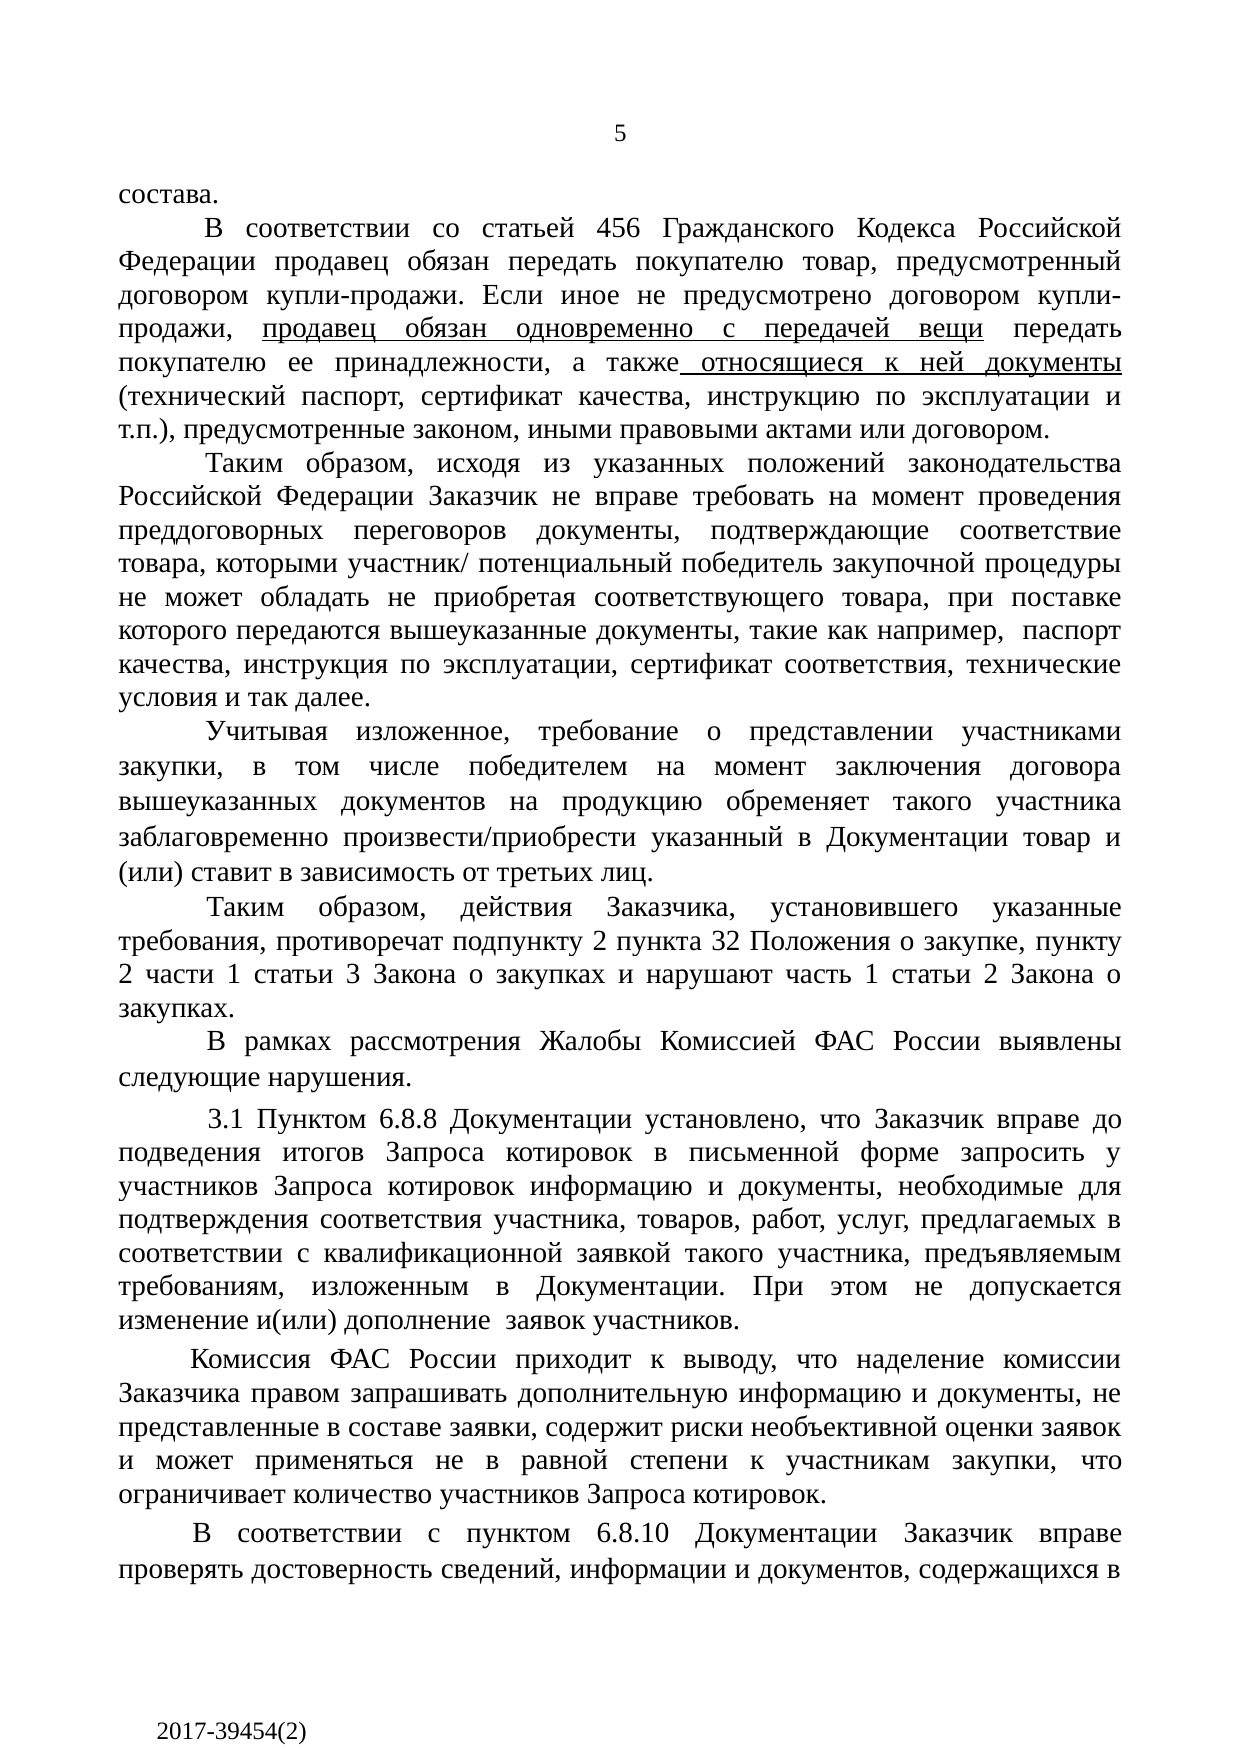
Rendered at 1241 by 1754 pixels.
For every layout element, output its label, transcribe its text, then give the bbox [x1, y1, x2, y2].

text Комиссия ФАС России приходит к выводу, что наделение комиссии Заказчика правом запрашивать дополнительную информацию и документы, не представленные в составе заявки, содержит риски необъективной оценки заявок и может применяться не в равной степени к участникам закупки, что ограничивает количество участников Запроса котировок. [118, 1342, 1122, 1509]
text В рамках рассмотрения Жалобы Комиссией ФАС России выявлены следующие нарушения. [118, 1023, 1122, 1093]
text Таким образом, действия Заказчика, установившего указанные требования, противоречат подпункту 2 пункта 32 Положения о закупке, пункту 2 части 1 статьи 3 Закона о закупках и нарушают часть 1 статьи 2 Закона о закупках. [118, 889, 1122, 1023]
text Таким образом, исходя из указанных положений законодательства Российской Федерации Заказчик не вправе требовать на момент проведения преддоговорных переговоров документы, подтверждающие соответствие товара, которыми участник/ потенциальный победитель закупочной процедуры не может обладать не приобретая соответствующего товара, при поставке которого передаются вышеуказанные документы, такие как например, паспорт качества, инструкция по эксплуатации, сертификат соответствия, технические условия и так далее. [118, 445, 1122, 713]
text состава. [118, 176, 1122, 210]
text В соответствии со статьей 456 Гражданского Кодекса Российской Федерации продавец обязан передать покупателю товар, предусмотренный договором купли-продажи. Если иное не предусмотрено договором купли-продажи, продавец обязан одновременно с передачей вещи передать покупателю ее принадлежности, а также относящиеся к ней документы (технический паспорт, сертификат качества, инструкцию по эксплуатации и т.п.), предусмотренные законом, иными правовыми актами или договором. [118, 210, 1122, 445]
text В соответствии с пунктом 6.8.10 Документации Заказчик вправе проверять достоверность сведений, информации и документов, содержащихся в [118, 1515, 1122, 1584]
text Учитывая изложенное, требование о представлении участниками закупки, в том числе победителем на момент заключения договора вышеуказанных документов на продукцию обременяет такого участника заблаговременно произвести/приобрести указанный в Документации товар и (или) ставит в зависимость от третьих лиц. [118, 713, 1122, 887]
text 3.1 Пунктом 6.8.8 Документации установлено, что Заказчик вправе до подведения итогов Запроса котировок в письменной форме запросить у участников Запроса котировок информацию и документы, необходимые для подтверждения соответствия участника, товаров, работ, услуг, предлагаемых в соответствии с квалификационной заявкой такого участника, предъявляемым требованиям, изложенным в Документации. При этом не допускается изменение и(или) дополнение заявок участников. [118, 1101, 1122, 1336]
